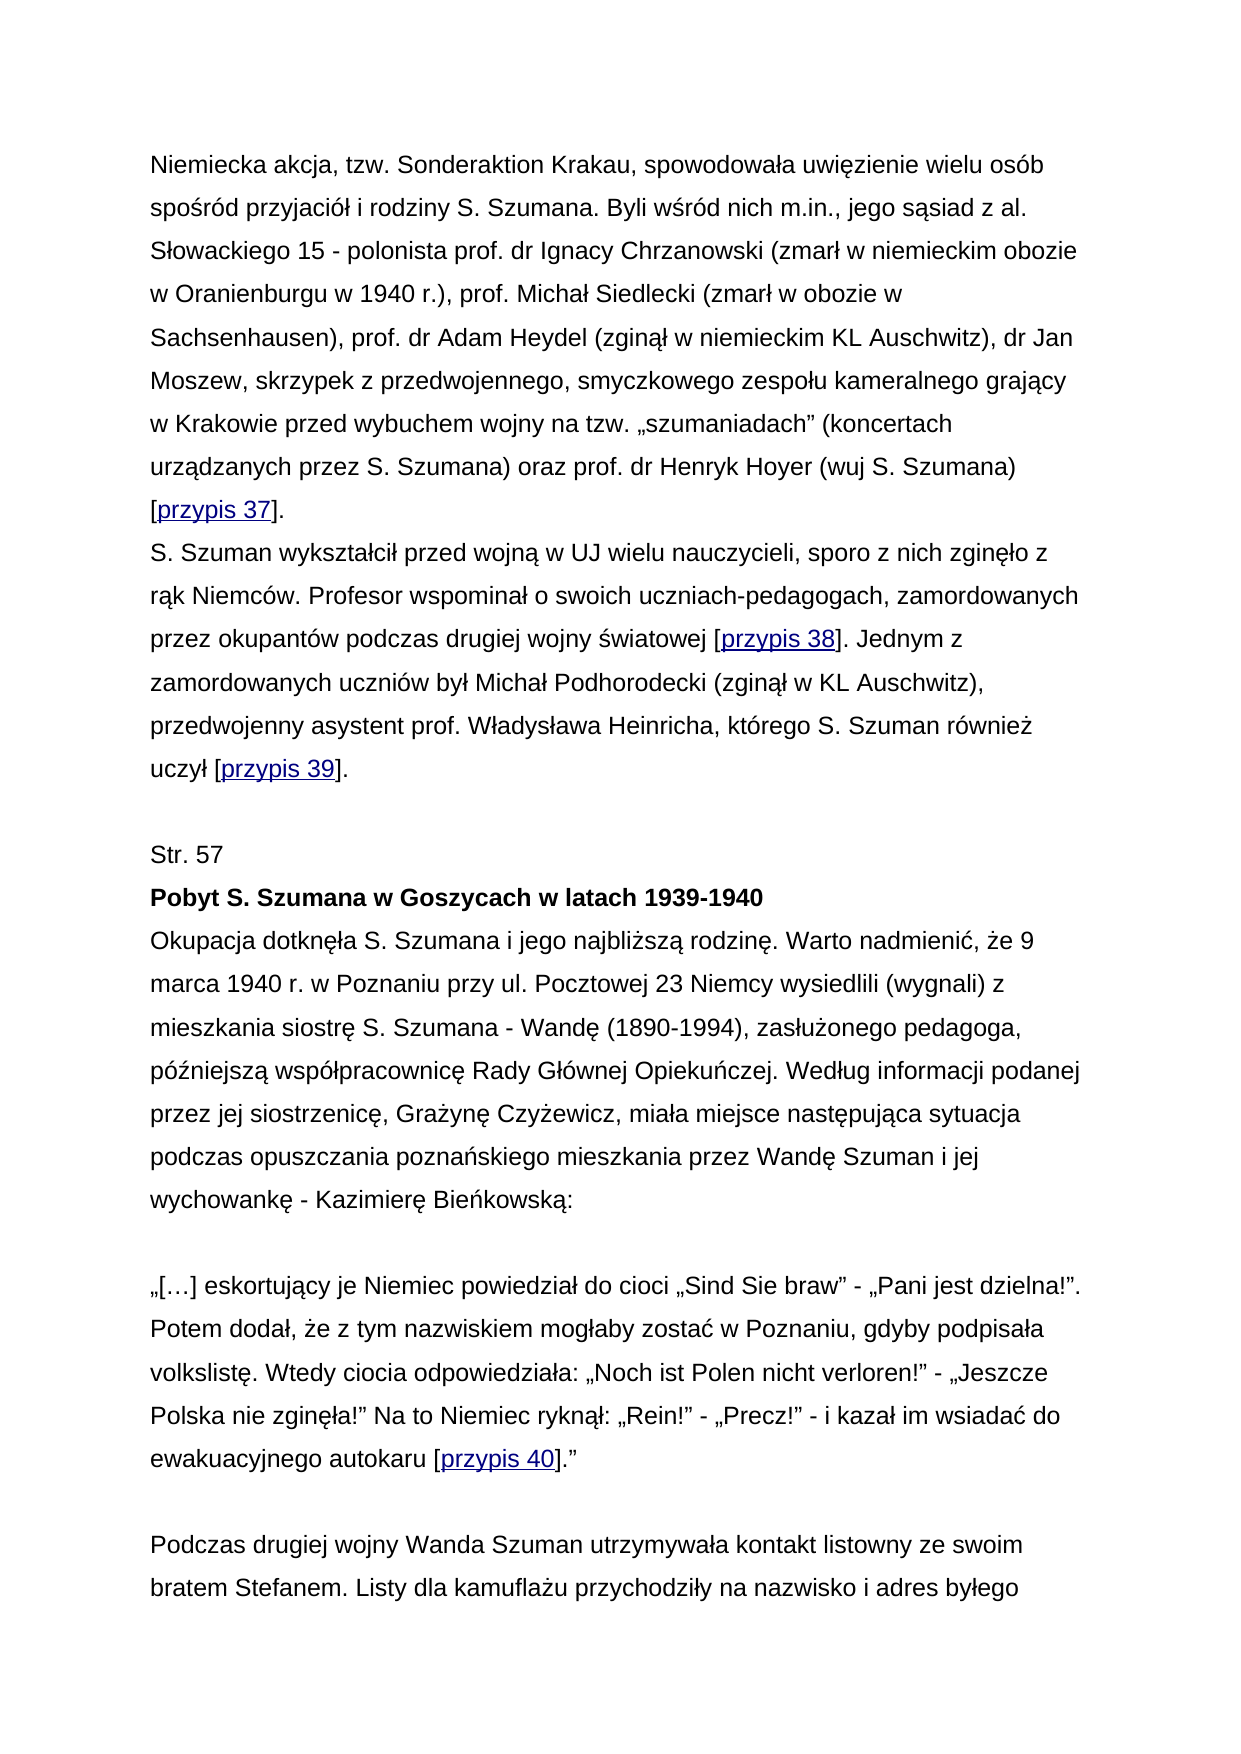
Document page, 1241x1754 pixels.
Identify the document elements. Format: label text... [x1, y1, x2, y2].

text Podczas drugiej wojny Wanda Szuman utrzymywała kontakt listowny ze swoim bratem Stefanem. Listy dla kamuflażu przychodziły na nazwisko i adres byłego [150, 1530, 1090, 1602]
subtitle Pobyt S. Szumana w Goszycach w latach 1939-1940 [150, 883, 1090, 912]
text Niemiecka akcja, tzw. Sonderaktion Krakau, spowodowała uwięzienie wielu osób spośród przyjaciół i rodziny S. Szumana. Byli wśród nich m.in., jego sąsiad z al. Słowackiego 15 - polonista prof. dr Ignacy Chrzanowski (zmarł w niemieckim obozie w Oranienburgu w 1940 r.), prof. Michał Siedlecki (zmarł w obozie w Sachsenhausen), prof. dr Adam Heydel (zginął w niemieckim KL Auschwitz), dr Jan Moszew, skrzypek z przedwojennego, smyczkowego zespołu kameralnego grający w Krakowie przed wybuchem wojny na tzw. „szumaniadach” (koncertach urządzanych przez S. Szumana) oraz prof. dr Henryk Hoyer (wuj S. Szumana) [przypis 37]. [150, 150, 1090, 524]
text „[…] eskortujący je Niemiec powiedział do cioci „Sind Sie braw” - „Pani jest dzielna!”. Potem dodał, że z tym nazwiskiem mogłaby zostać w Poznaniu, gdyby podpisała volkslistę. Wtedy ciocia odpowiedziała: „Noch ist Polen nicht verloren!” - „Jeszcze Polska nie zginęła!” Na to Niemiec ryknął: „Rein!” - „Precz!” - i kazał im wsiadać do ewakuacyjnego autokaru [przypis 40].” [150, 1271, 1090, 1472]
text Str. 57 [150, 840, 1090, 869]
text S. Szuman wykształcił przed wojną w UJ wielu nauczycieli, sporo z nich zginęło z rąk Niemców. Profesor wspominał o swoich uczniach-pedagogach, zamordowanych przez okupantów podczas drugiej wojny światowej [przypis 38]. Jednym z zamordowanych uczniów był Michał Podhorodecki (zginął w KL Auschwitz), przedwojenny asystent prof. Władysława Heinricha, którego S. Szuman również uczył [przypis 39]. [150, 538, 1090, 782]
text Okupacja dotknęła S. Szumana i jego najbliższą rodzinę. Warto nadmienić, że 9 marca 1940 r. w Poznaniu przy ul. Pocztowej 23 Niemcy wysiedlili (wygnali) z mieszkania siostrę S. Szumana - Wandę (1890-1994), zasłużonego pedagoga, późniejszą współpracownicę Rady Głównej Opiekuńczej. Według informacji podanej przez jej siostrzenicę, Grażynę Czyżewicz, miała miejsce następująca sytuacja podczas opuszczania poznańskiego mieszkania przez Wandę Szuman i jej wychowankę - Kazimierę Bieńkowską: [150, 926, 1090, 1214]
